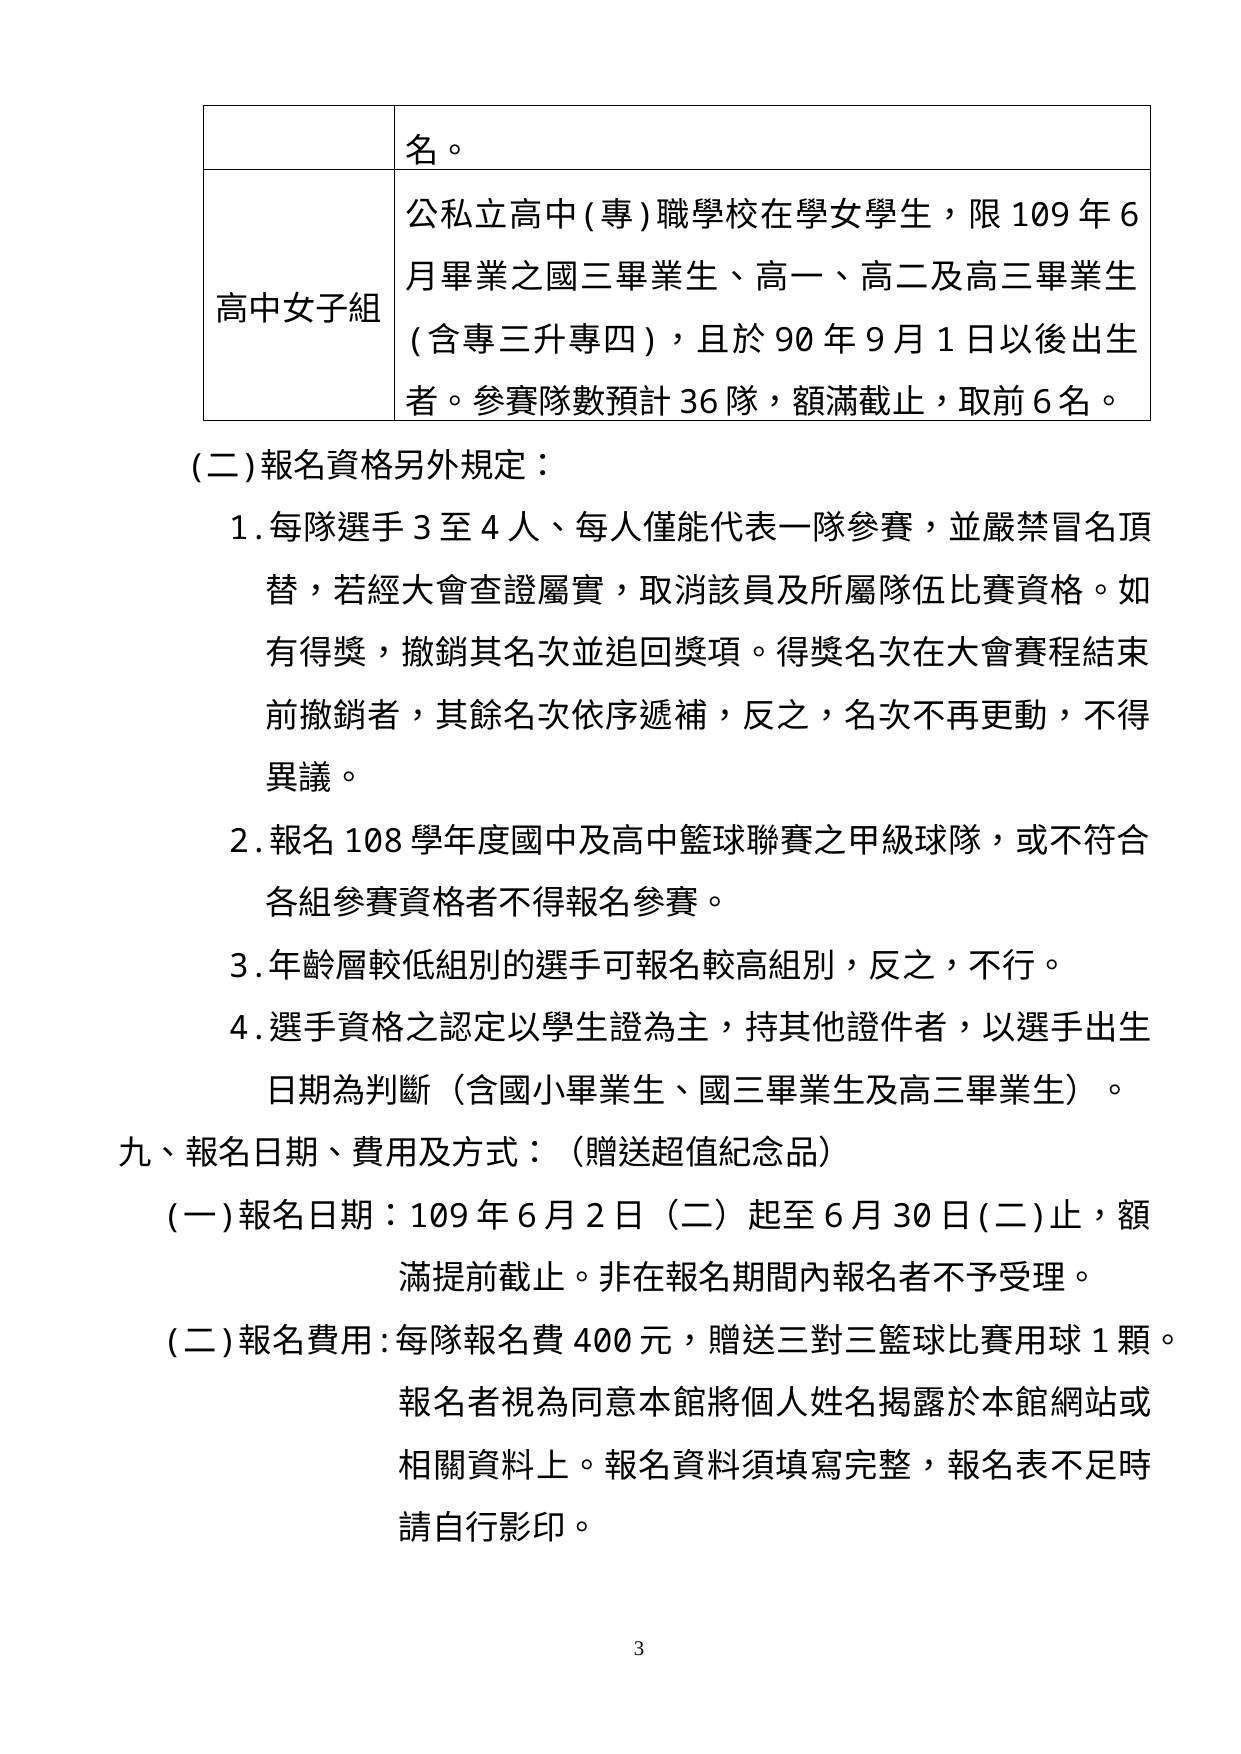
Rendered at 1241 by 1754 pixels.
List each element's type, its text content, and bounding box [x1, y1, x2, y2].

text 3.年齡層較低組別的選手可報名較高組別，反之，不行。 [229, 921, 1152, 983]
text 2.報名108學年度國中及高中籃球聯賽之甲級球隊，或不符合各組參賽資格者不得報名參賽。 [229, 796, 1152, 921]
table_cell 公私立高中(專)職學校在學女學生，限109年6月畢業之國三畢業生、高一、高二及高三畢業生(含專三升專四)，且於90年9月1日以後出生者。參賽隊數預計36隊，額滿截止，取前6名。 [395, 170, 1150, 420]
table_cell 名。 [395, 106, 1150, 169]
table_cell 高中女子組 [204, 170, 394, 420]
text (二)報名費用:每隊報名費400元，贈送三對三籃球比賽用球1顆。報名者視為同意本館將個人姓名揭露於本館網站或相關資料上。報名資料須填寫完整，報名表不足時請自行影印。 [162, 1296, 1152, 1546]
text (一)報名日期：109年6月2日（二）起至6月30日(二)止，額滿提前截止。非在報名期間內報名者不予受理。 [162, 1171, 1152, 1296]
table_cell [204, 106, 394, 169]
text 4.選手資格之認定以學生證為主，持其他證件者，以選手出生日期為判斷（含國小畢業生、國三畢業生及高三畢業生）。 [229, 983, 1152, 1108]
text 1.每隊選手3至4人、每人僅能代表一隊參賽，並嚴禁冒名頂替，若經大會查證屬實，取消該員及所屬隊伍比賽資格。如有得獎，撤銷其名次並追回獎項。得獎名次在大會賽程結束前撤銷者，其餘名次依序遞補，反之，名次不再更動，不得異議。 [229, 483, 1152, 796]
text (二)報名資格另外規定： [186, 421, 1152, 483]
text 九、報名日期、費用及方式：（贈送超值紀念品） [118, 1108, 1152, 1171]
